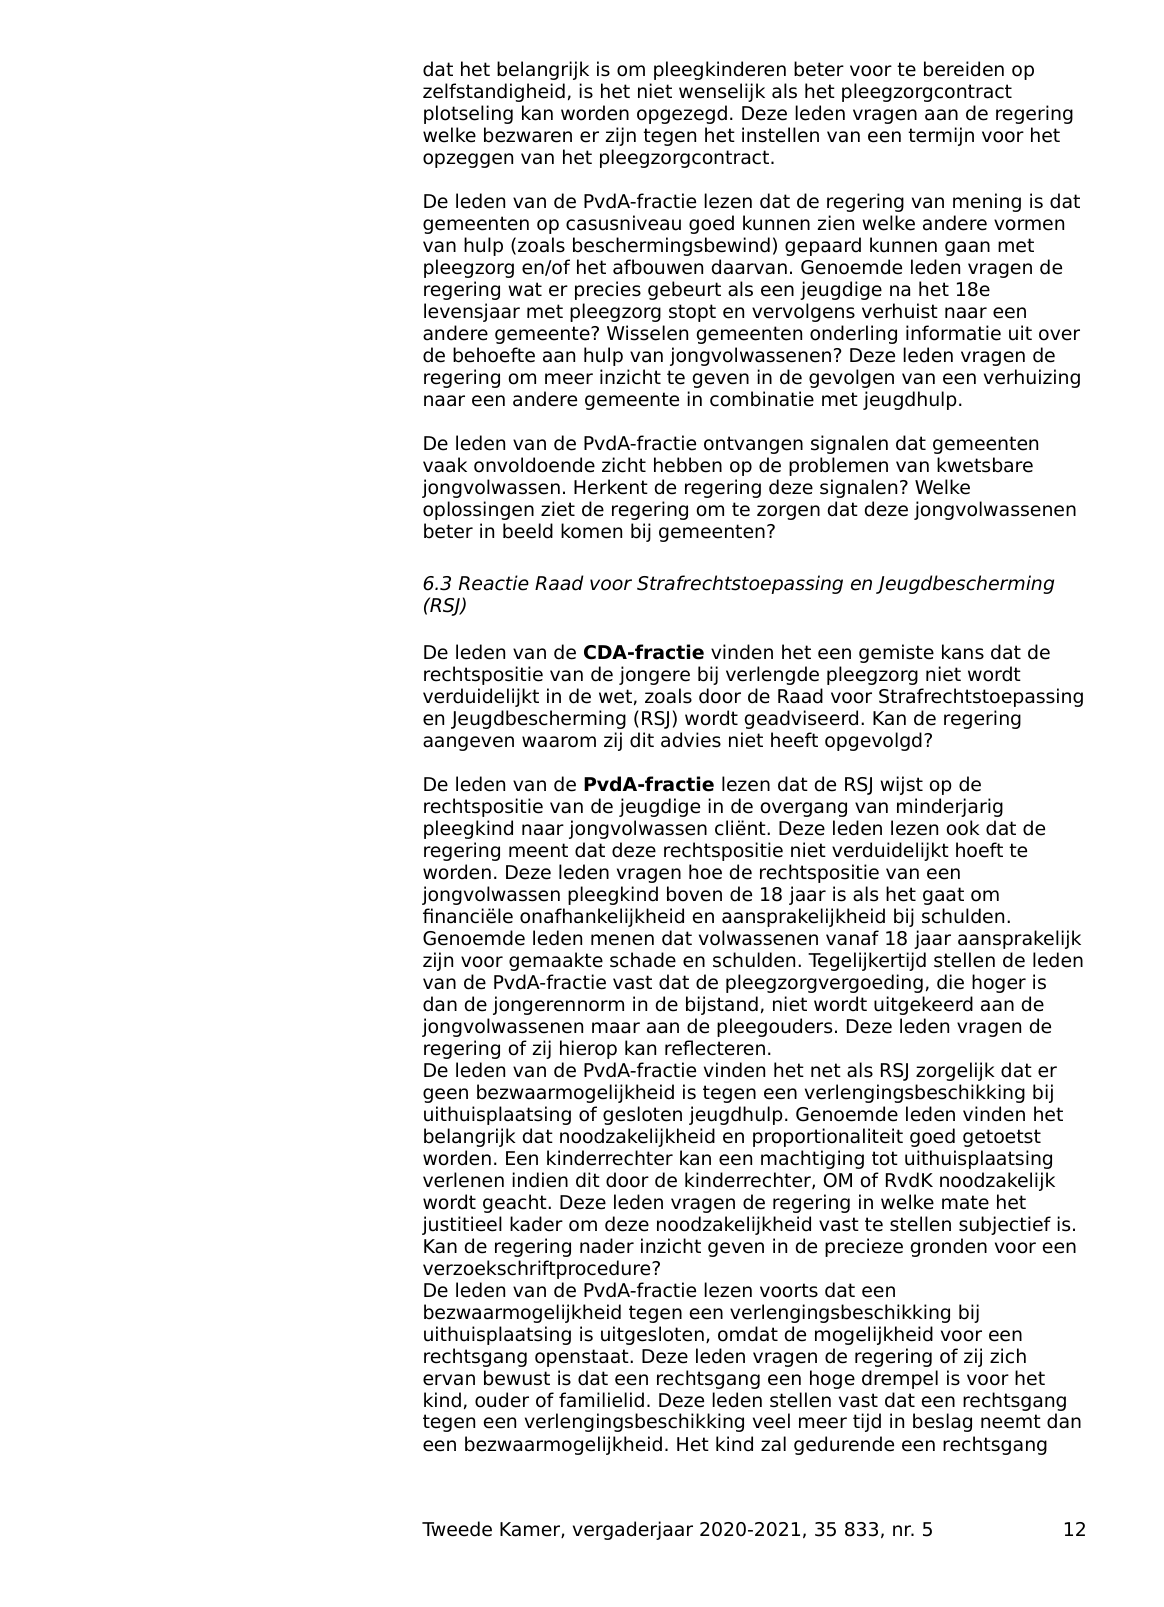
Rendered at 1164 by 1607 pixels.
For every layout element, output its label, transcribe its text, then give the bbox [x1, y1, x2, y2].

text dat het belangrijk is om pleegkinderen beter voor te bereiden op zelfstandigheid, is het niet wenselijk als het pleegzorgcontract plotseling kan worden opgezegd. Deze leden vragen aan de regering welke bezwaren er zijn tegen het instellen van een termijn voor het opzeggen van het pleegzorgcontract. [422, 59, 1087, 169]
text De leden van de PvdA-fractie ontvangen signalen dat gemeenten vaak onvoldoende zicht hebben op de problemen van kwetsbare jongvolwassen. Herkent de regering deze signalen? Welke oplossingen ziet de regering om te zorgen dat deze jongvolwassenen beter in beeld komen bij gemeenten? [422, 433, 1087, 543]
text De leden van de PvdA-fractie lezen dat de regering van mening is dat gemeenten op casusniveau goed kunnen zien welke andere vormen van hulp (zoals beschermingsbewind) gepaard kunnen gaan met pleegzorg en/of het afbouwen daarvan. Genoemde leden vragen de regering wat er precies gebeurt als een jeugdige na het 18e levensjaar met pleegzorg stopt en vervolgens verhuist naar een andere gemeente? Wisselen gemeenten onderling informatie uit over de behoefte aan hulp van jongvolwassenen? Deze leden vragen de regering om meer inzicht te geven in de gevolgen van een verhuizing naar een andere gemeente in combinatie met jeugdhulp. [422, 191, 1087, 411]
text De leden van de PvdA-fractie lezen dat de RSJ wijst op de rechtspositie van de jeugdige in de overgang van minderjarig pleegkind naar jongvolwassen cliënt. Deze leden lezen ook dat de regering meent dat deze rechtspositie niet verduidelijkt hoeft te worden. Deze leden vragen hoe de rechtspositie van een jongvolwassen pleegkind boven de 18 jaar is als het gaat om financiële onafhankelijkheid en aansprakelijkheid bij schulden. Genoemde leden menen dat volwassenen vanaf 18 jaar aansprakelijk zijn voor gemaakte schade en schulden. Tegelijkertijd stellen de leden van de PvdA-fractie vast dat de pleegzorgvergoeding, die hoger is dan de jongerennorm in de bijstand, niet wordt uitgekeerd aan de jongvolwassenen maar aan de pleegouders. Deze leden vragen de regering of zij hierop kan reflecteren. [422, 774, 1087, 1060]
text De leden van de CDA-fractie vinden het een gemiste kans dat de rechtspositie van de jongere bij verlengde pleegzorg niet wordt verduidelijkt in de wet, zoals door de Raad voor Strafrechtstoepassing en Jeugdbescherming (RSJ) wordt geadviseerd. Kan de regering aangeven waarom zij dit advies niet heeft opgevolgd? [422, 642, 1087, 752]
subtitle 6.3 Reactie Raad voor Strafrechtstoepassing en Jeugdbescherming (RSJ) [422, 573, 1087, 617]
text De leden van de PvdA-fractie lezen voorts dat een bezwaarmogelijkheid tegen een verlengingsbeschikking bij uithuisplaatsing is uitgesloten, omdat de mogelijkheid voor een rechtsgang openstaat. Deze leden vragen de regering of zij zich ervan bewust is dat een rechtsgang een hoge drempel is voor het kind, ouder of familielid. Deze leden stellen vast dat een rechtsgang tegen een verlengingsbeschikking veel meer tijd in beslag neemt dan een bezwaarmogelijkheid. Het kind zal gedurende een rechtsgang [422, 1279, 1087, 1455]
text De leden van de PvdA-fractie vinden het net als RSJ zorgelijk dat er geen bezwaarmogelijkheid is tegen een verlengingsbeschikking bij uithuisplaatsing of gesloten jeugdhulp. Genoemde leden vinden het belangrijk dat noodzakelijkheid en proportionaliteit goed getoetst worden. Een kinderrechter kan een machtiging tot uithuisplaatsing verlenen indien dit door de kinderrechter, OM of RvdK noodzakelijk wordt geacht. Deze leden vragen de regering in welke mate het justitieel kader om deze noodzakelijkheid vast te stellen subjectief is. Kan de regering nader inzicht geven in de precieze gronden voor een verzoekschriftprocedure? [422, 1060, 1087, 1279]
